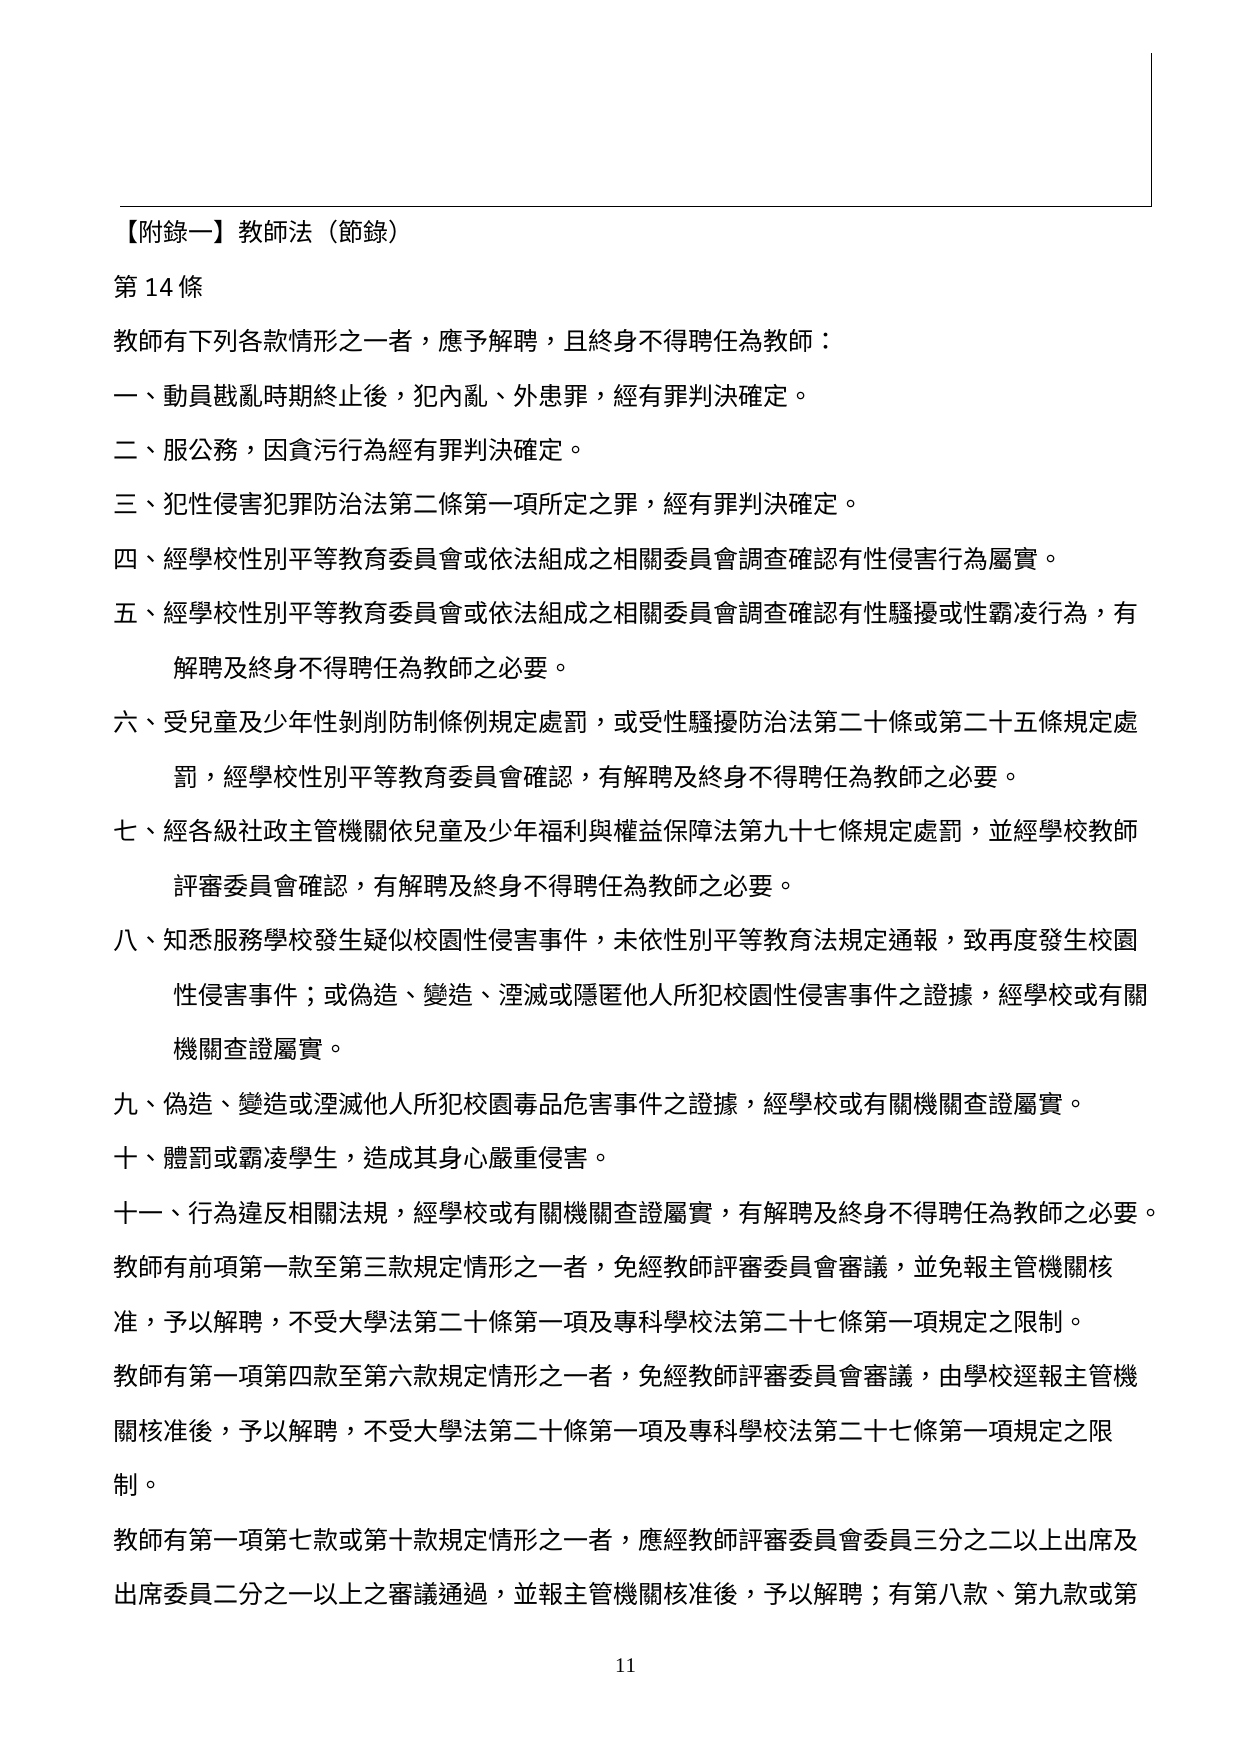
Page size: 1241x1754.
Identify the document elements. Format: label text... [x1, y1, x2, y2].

text 制。 [114, 1466, 1152, 1502]
text 一、動員戡亂時期終止後，犯內亂、外患罪，經有罪判決確定。 [114, 376, 1152, 412]
text 評審委員會確認，有解聘及終身不得聘任為教師之必要。 [114, 866, 1152, 903]
text 第14條 [114, 267, 1152, 303]
text 解聘及終身不得聘任為教師之必要。 [114, 648, 1152, 685]
text 罰，經學校性別平等教育委員會確認，有解聘及終身不得聘任為教師之必要。 [114, 757, 1152, 794]
text 出席委員二分之一以上之審議通過，並報主管機關核准後，予以解聘；有第八款、第九款或第 [114, 1574, 1152, 1611]
text 機關查證屬實。 [114, 1030, 1152, 1066]
text 【附錄一】教師法（節錄） [114, 213, 1152, 249]
text 五、經學校性別平等教育委員會或依法組成之相關委員會調查確認有性騷擾或性霸凌行為，有 [114, 594, 1152, 630]
text 教師有前項第一款至第三款規定情形之一者，免經教師評審委員會審議，並免報主管機關核 [114, 1248, 1152, 1284]
text 教師有第一項第四款至第六款規定情形之一者，免經教師評審委員會審議，由學校逕報主管機 [114, 1357, 1152, 1393]
text 六、受兒童及少年性剝削防制條例規定處罰，或受性騷擾防治法第二十條或第二十五條規定處 [114, 703, 1152, 739]
text 四、經學校性別平等教育委員會或依法組成之相關委員會調查確認有性侵害行為屬實。 [114, 539, 1152, 576]
text 八、知悉服務學校發生疑似校園性侵害事件，未依性別平等教育法規定通報，致再度發生校園 [114, 921, 1152, 957]
text 二、服公務，因貪污行為經有罪判決確定。 [114, 431, 1152, 467]
text 關核准後，予以解聘，不受大學法第二十條第一項及專科學校法第二十七條第一項規定之限 [114, 1411, 1152, 1447]
text 十、體罰或霸凌學生，造成其身心嚴重侵害。 [114, 1139, 1152, 1175]
text 十一、行為違反相關法規，經學校或有關機關查證屬實，有解聘及終身不得聘任為教師之必要。 [114, 1193, 1152, 1229]
text 教師有第一項第七款或第十款規定情形之一者，應經教師評審委員會委員三分之二以上出席及 [114, 1520, 1152, 1556]
text 九、偽造、變造或湮滅他人所犯校園毒品危害事件之證據，經學校或有關機關查證屬實。 [114, 1084, 1152, 1121]
text 七、經各級社政主管機關依兒童及少年福利與權益保障法第九十七條規定處罰，並經學校教師 [114, 812, 1152, 848]
text 准，予以解聘，不受大學法第二十條第一項及專科學校法第二十七條第一項規定之限制。 [114, 1302, 1152, 1338]
text 性侵害事件；或偽造、變造、湮滅或隱匿他人所犯校園性侵害事件之證據，經學校或有關 [114, 975, 1152, 1012]
text 教師有下列各款情形之一者，應予解聘，且終身不得聘任為教師： [114, 322, 1152, 358]
text 三、犯性侵害犯罪防治法第二條第一項所定之罪，經有罪判決確定。 [114, 485, 1152, 521]
